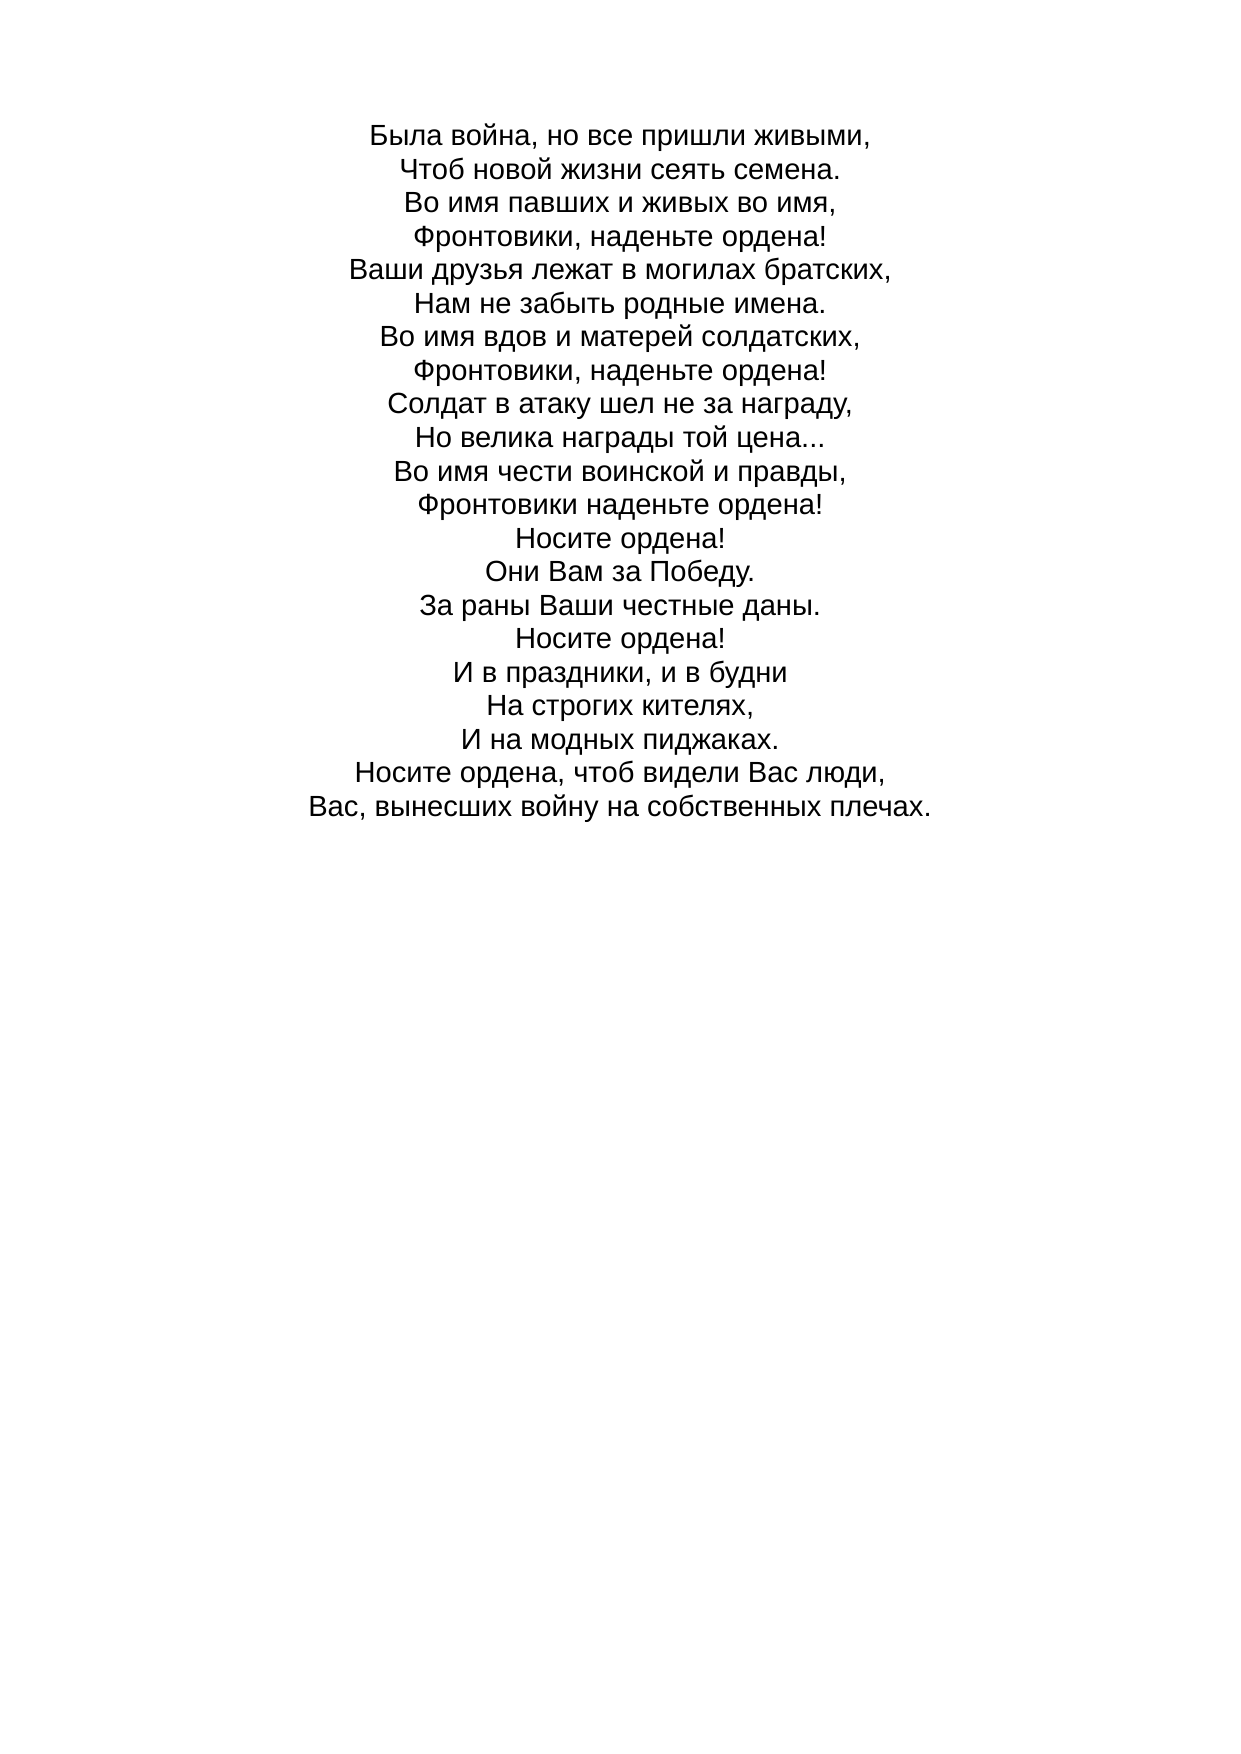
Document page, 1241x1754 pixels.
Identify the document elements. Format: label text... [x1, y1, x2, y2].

text Носите ордена! [118, 621, 1122, 655]
text Но велика награды той цена... [118, 420, 1122, 453]
text Фронтовики наденьте ордена! [118, 487, 1122, 521]
text Чтоб новой жизни сеять семена. [118, 152, 1122, 185]
text Во имя вдов и матерей солдатских, [118, 319, 1122, 353]
text Носите ордена, чтоб видели Вас люди, [118, 755, 1122, 789]
text За раны Ваши честные даны. [118, 588, 1122, 621]
text Они Вам за Победу. [118, 554, 1122, 588]
text Во имя чести воинской и правды, [118, 453, 1122, 487]
text И в праздники, и в будни [118, 655, 1122, 688]
text Солдат в атаку шел не за награду, [118, 386, 1122, 420]
text Вас, вынесших войну на собственных плечах. [118, 789, 1122, 822]
text И на модных пиджаках. [118, 722, 1122, 755]
text Нам не забыть родные имена. [118, 286, 1122, 319]
text Фронтовики, наденьте ордена! [118, 219, 1122, 252]
text Была война, но все пришли живыми, [118, 118, 1122, 152]
text Носите ордена! [118, 521, 1122, 554]
text Ваши друзья лежат в могилах братских, [118, 252, 1122, 286]
text На строгих кителях, [118, 688, 1122, 722]
text Во имя павших и живых во имя, [118, 185, 1122, 219]
text Фронтовики, наденьте ордена! [118, 353, 1122, 386]
